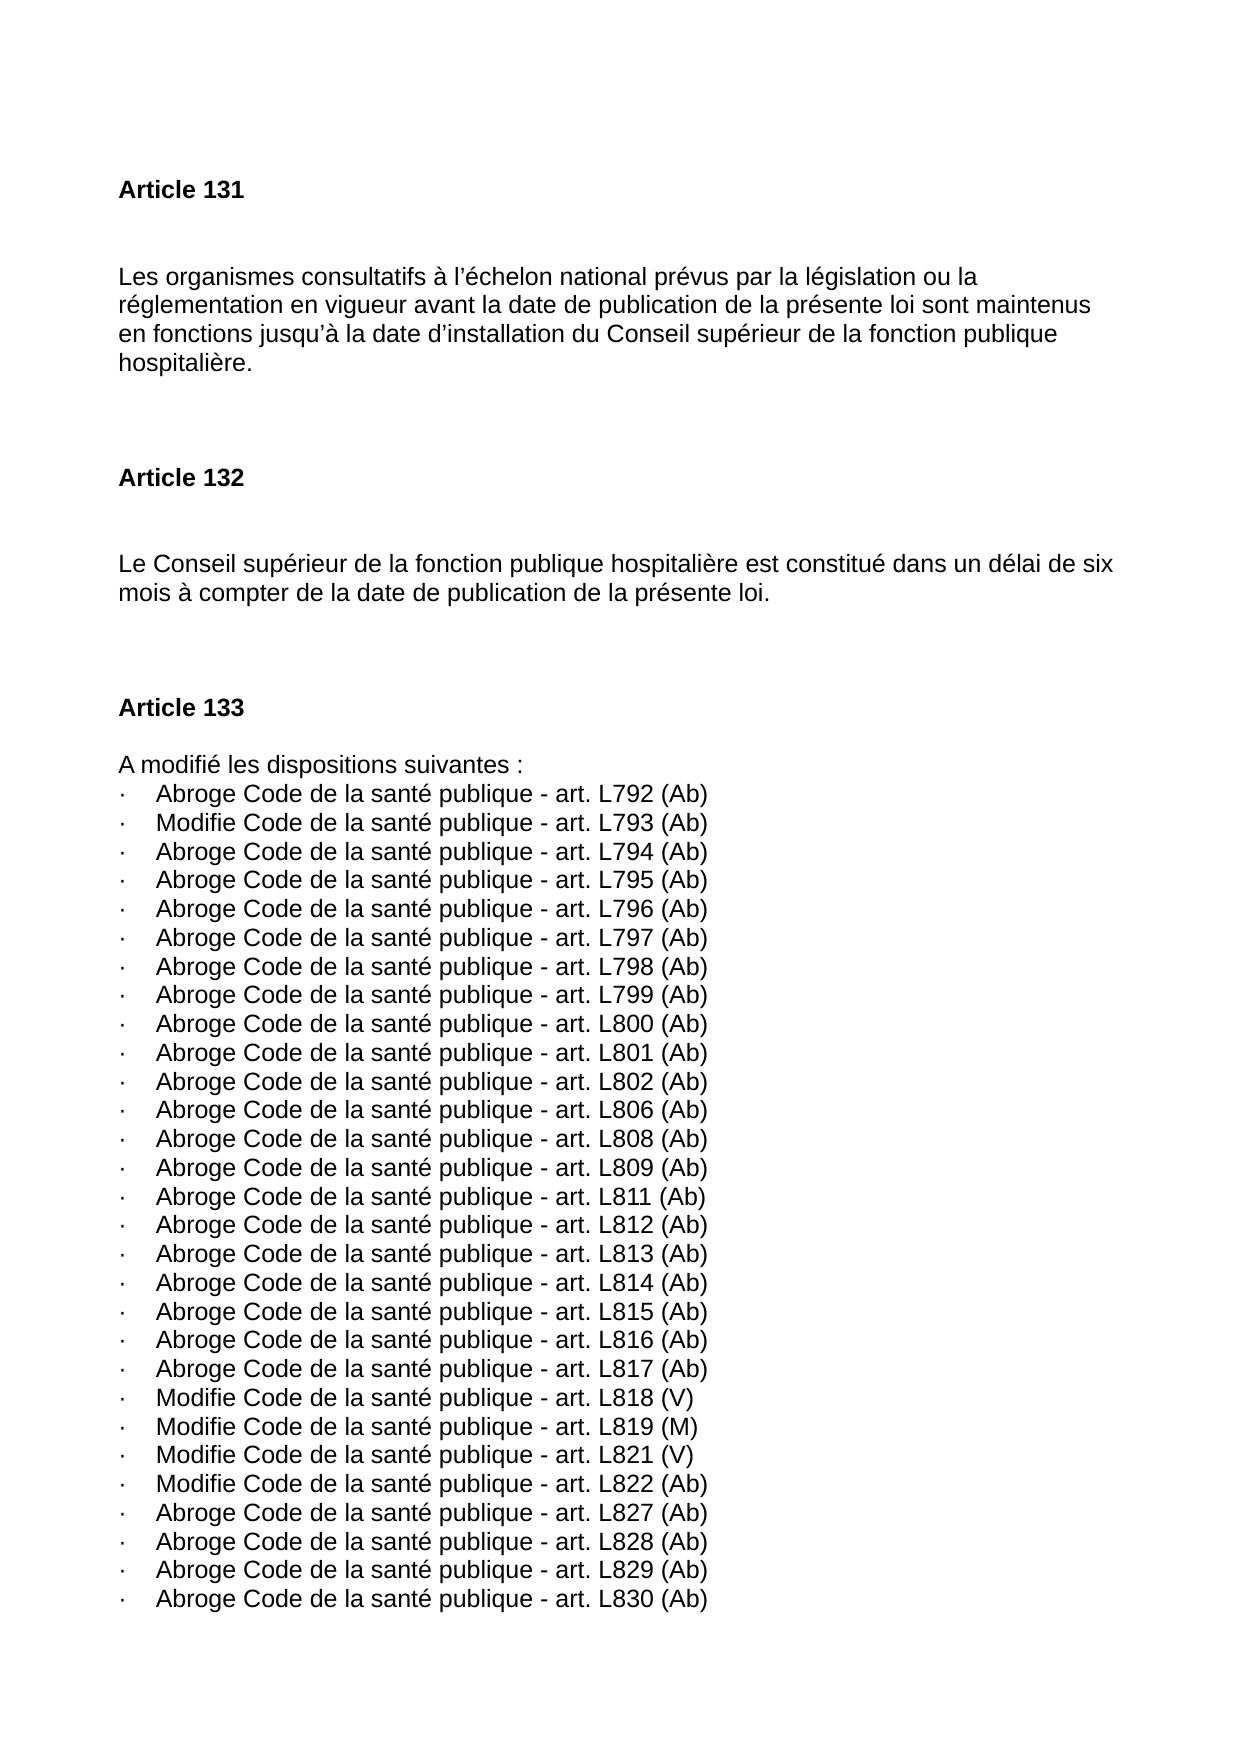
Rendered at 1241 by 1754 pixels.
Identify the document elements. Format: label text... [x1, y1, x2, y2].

text Article 133 [118, 693, 1122, 722]
list Modifie Code de la santé publique - art. L793 (Ab) [118, 808, 1122, 837]
list Abroge Code de la santé publique - art. L816 (Ab) [118, 1326, 1122, 1354]
list Abroge Code de la santé publique - art. L797 (Ab) [118, 923, 1122, 952]
list Abroge Code de la santé publique - art. L806 (Ab) [118, 1096, 1122, 1124]
list Abroge Code de la santé publique - art. L795 (Ab) [118, 866, 1122, 894]
list Abroge Code de la santé publique - art. L798 (Ab) [118, 952, 1122, 981]
list Abroge Code de la santé publique - art. L812 (Ab) [118, 1211, 1122, 1239]
list Abroge Code de la santé publique - art. L814 (Ab) [118, 1268, 1122, 1297]
list Abroge Code de la santé publique - art. L815 (Ab) [118, 1297, 1122, 1326]
list Abroge Code de la santé publique - art. L799 (Ab) [118, 981, 1122, 1009]
text Article 131 [118, 176, 1122, 204]
list Modifie Code de la santé publique - art. L818 (V) [118, 1383, 1122, 1412]
list Abroge Code de la santé publique - art. L829 (Ab) [118, 1556, 1122, 1584]
list Abroge Code de la santé publique - art. L796 (Ab) [118, 894, 1122, 923]
list Modifie Code de la santé publique - art. L821 (V) [118, 1441, 1122, 1469]
list Abroge Code de la santé publique - art. L827 (Ab) [118, 1498, 1122, 1527]
list Abroge Code de la santé publique - art. L813 (Ab) [118, 1239, 1122, 1268]
list Abroge Code de la santé publique - art. L830 (Ab) [118, 1584, 1122, 1613]
list Abroge Code de la santé publique - art. L811 (Ab) [118, 1182, 1122, 1211]
list Abroge Code de la santé publique - art. L802 (Ab) [118, 1067, 1122, 1096]
list Abroge Code de la santé publique - art. L800 (Ab) [118, 1009, 1122, 1038]
text Les organismes consultatifs à l’échelon national prévus par la législation ou la réglementation en vigueur avant la date de publication de la présente loi sont maintenus en fonctions jusqu’à la date d’installation du Conseil supérieur de la fonction publique hospitalière. [118, 262, 1122, 377]
list Abroge Code de la santé publique - art. L792 (Ab) [118, 779, 1122, 808]
text Article 132 [118, 463, 1122, 492]
list Abroge Code de la santé publique - art. L828 (Ab) [118, 1527, 1122, 1556]
list Abroge Code de la santé publique - art. L794 (Ab) [118, 837, 1122, 866]
text A modifié les dispositions suivantes : [118, 751, 1122, 779]
list Modifie Code de la santé publique - art. L819 (M) [118, 1412, 1122, 1441]
list Modifie Code de la santé publique - art. L822 (Ab) [118, 1469, 1122, 1498]
list Abroge Code de la santé publique - art. L817 (Ab) [118, 1354, 1122, 1383]
list Abroge Code de la santé publique - art. L801 (Ab) [118, 1038, 1122, 1067]
list Abroge Code de la santé publique - art. L809 (Ab) [118, 1153, 1122, 1182]
list Abroge Code de la santé publique - art. L808 (Ab) [118, 1124, 1122, 1153]
text Le Conseil supérieur de la fonction publique hospitalière est constitué dans un délai de six mois à compter de la date de publication de la présente loi. [118, 549, 1122, 607]
